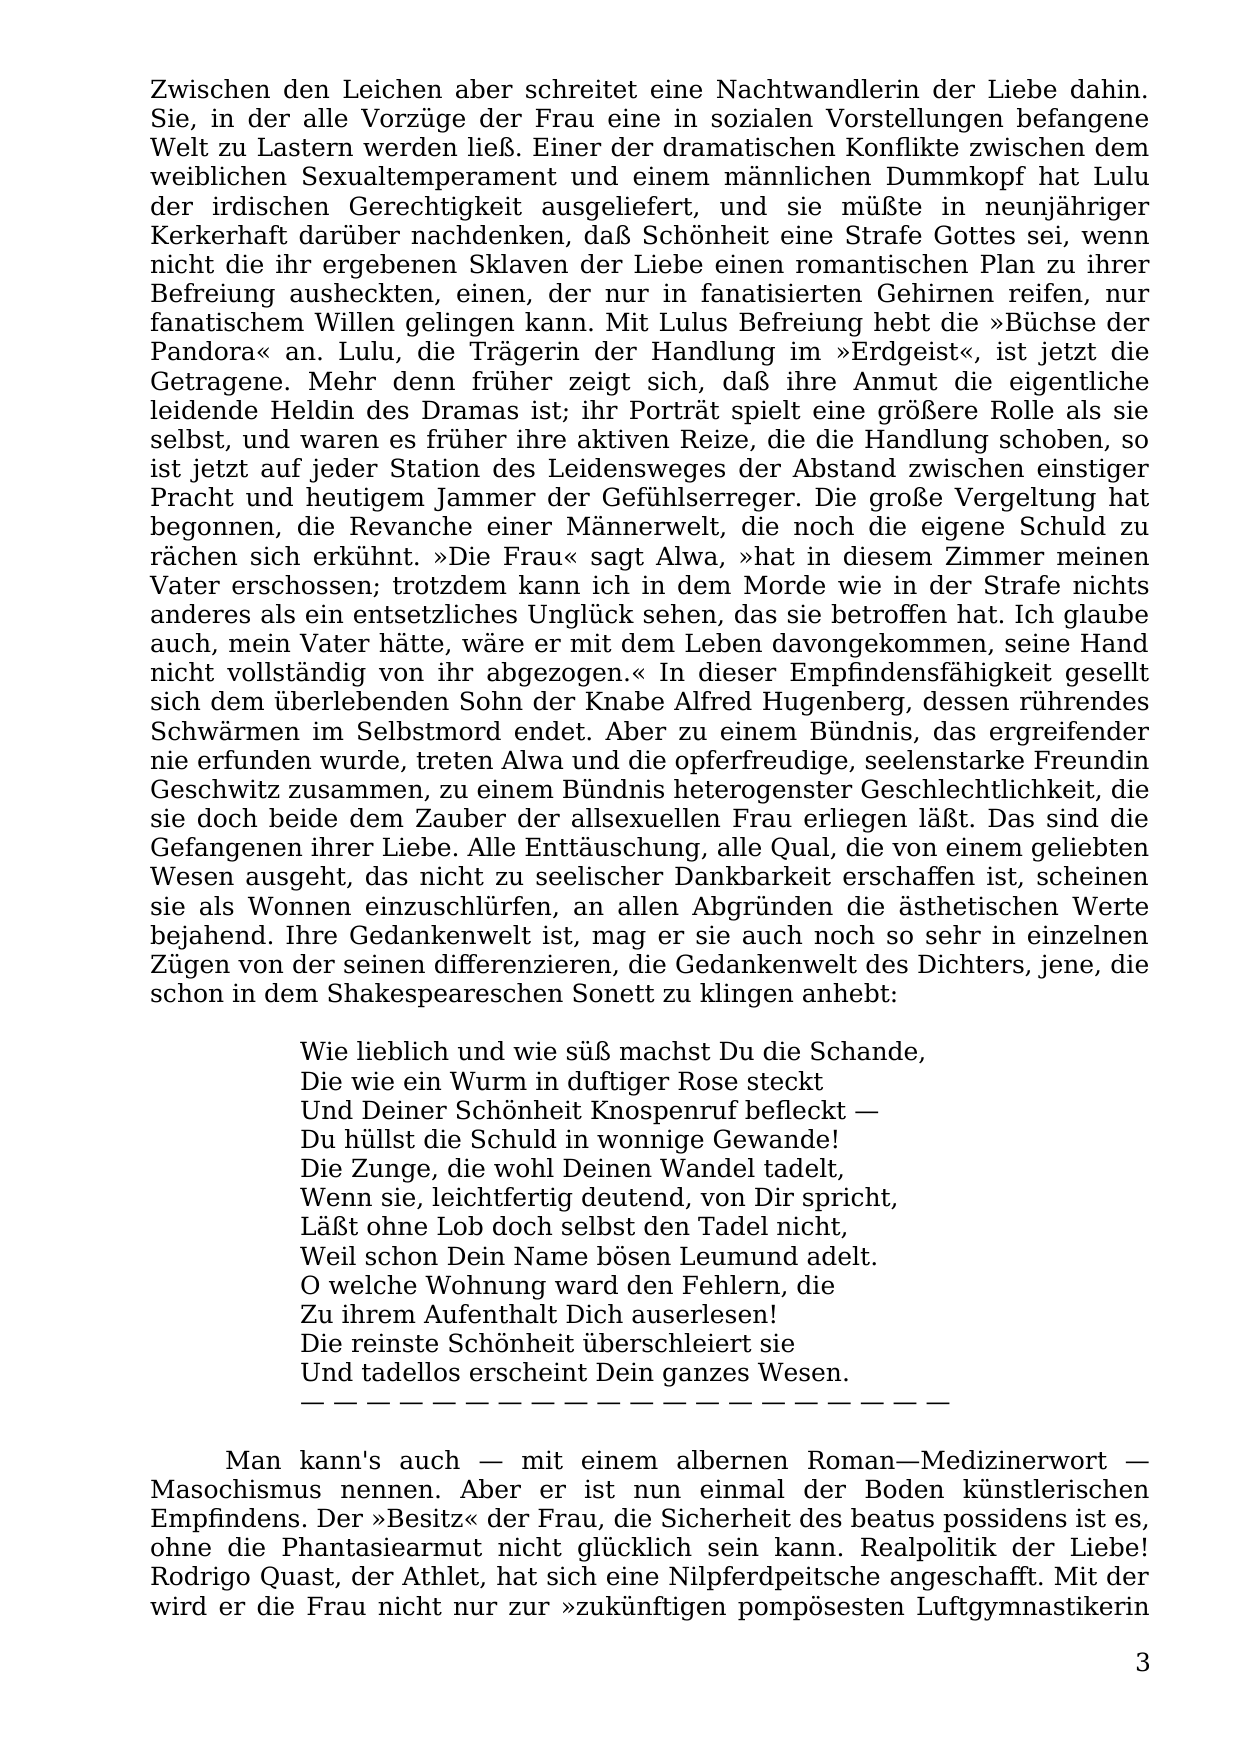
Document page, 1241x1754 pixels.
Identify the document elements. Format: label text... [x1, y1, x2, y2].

text Wie lieblich und wie süß machst Du die Schande, [300, 1037, 1151, 1067]
text Läßt ohne Lob doch selbst den Tadel nicht, [300, 1212, 1151, 1242]
text Die reinste Schönheit überschleiert sie [300, 1329, 1151, 1358]
text O welche Wohnung ward den Fehlern, die [300, 1271, 1151, 1300]
text Und tadellos erscheint Dein ganzes Wesen. [300, 1358, 1151, 1387]
text Zu ihrem Aufenthalt Dich auserlesen! [300, 1300, 1151, 1329]
text Und Deiner Schönheit Knospenruf befleckt — [300, 1096, 1151, 1125]
text Die Zunge, die wohl Deinen Wandel tadelt, [300, 1154, 1151, 1183]
text Man kann's auch — mit einem albernen Roman—Medizinerwort — Masochismus nennen. Aber er ist nun einmal der Boden künstlerischen Empfindens. Der »Besitz« der Frau, die Sicherheit des beatus possidens ist es, ohne die Phantasiearmut nicht glücklich sein kann. Realpolitik der Liebe! Rodrigo Quast, der Athlet, hat sich eine Nilpferdpeitsche angeschafft. Mit der wird er die Frau nicht nur zur »zukünftigen pompösesten Luftgymnastikerin [150, 1446, 1151, 1621]
text Zwischen den Leichen aber schreitet eine Nachtwandlerin der Liebe dahin. Sie, in der alle Vorzüge der Frau eine in sozialen Vorstellungen befangene Welt zu Lastern werden ließ. Einer der dramatischen Konflikte zwischen dem weiblichen Sexualtemperament und einem männlichen Dummkopf hat Lulu der irdischen Gerechtigkeit ausgeliefert, und sie müßte in neunjähriger Kerkerhaft darüber nachdenken, daß Schönheit eine Strafe Gottes sei, wenn nicht die ihr ergebenen Sklaven der Liebe einen romantischen Plan zu ihrer Befreiung ausheckten, einen, der nur in fanatisierten Gehirnen reifen, nur fanatischem Willen gelingen kann. Mit Lulus Befreiung hebt die »Büchse der Pandora« an. Lulu, die Trägerin der Handlung im »Erdgeist«, ist jetzt die Getragene. Mehr denn früher zeigt sich, daß ihre Anmut die eigentliche leidende Heldin des Dramas ist; ihr Porträt spielt eine größere Rolle als sie selbst, und waren es früher ihre aktiven Reize, die die Handlung schoben, so ist jetzt auf jeder Station des Leidensweges der Abstand zwischen einstiger Pracht und heutigem Jammer der Gefühlserreger. Die große Vergeltung hat begonnen, die Revanche einer Männerwelt, die noch die eigene Schuld zu rächen sich erkühnt. »Die Frau« sagt Alwa, »hat in diesem Zimmer meinen Vater erschossen; trotzdem kann ich in dem Morde wie in der Strafe nichts anderes als ein entsetzliches Unglück sehen, das sie betroffen hat. Ich glaube auch, mein Vater hätte, wäre er mit dem Leben davongekommen, seine Hand nicht vollständig von ihr abgezogen.« In dieser Empfindensfähigkeit gesellt sich dem überlebenden Sohn der Knabe Alfred Hugenberg, dessen rührendes Schwärmen im Selbstmord endet. Aber zu einem Bündnis, das ergreifender nie erfunden wurde, treten Alwa und die opferfreudige, seelenstarke Freundin Geschwitz zusammen, zu einem Bündnis heterogenster Geschlechtlichkeit, die sie doch beide dem Zauber der allsexuellen Frau erliegen läßt. Das sind die Gefangenen ihrer Liebe. Alle Enttäuschung, alle Qual, die von einem geliebten Wesen ausgeht, das nicht zu seelischer Dankbarkeit erschaffen ist, scheinen sie als Wonnen einzuschlürfen, an allen Abgründen die ästhetischen Werte bejahend. Ihre Gedankenwelt ist, mag er sie auch noch so sehr in einzelnen Zügen von der seinen differenzieren, die Gedankenwelt des Dichters, jene, die schon in dem Shakespeareschen Sonett zu klingen anhebt: [150, 75, 1151, 1008]
text Die wie ein Wurm in duftiger Rose steckt [300, 1067, 1151, 1096]
text Du hüllst die Schuld in wonnige Gewande! [300, 1125, 1151, 1154]
text Wenn sie, leichtfertig deutend, von Dir spricht, [300, 1183, 1151, 1212]
text — — — — — — — — — — — — — — — — — — — — [300, 1387, 1151, 1417]
text Weil schon Dein Name bösen Leumund adelt. [300, 1242, 1151, 1271]
